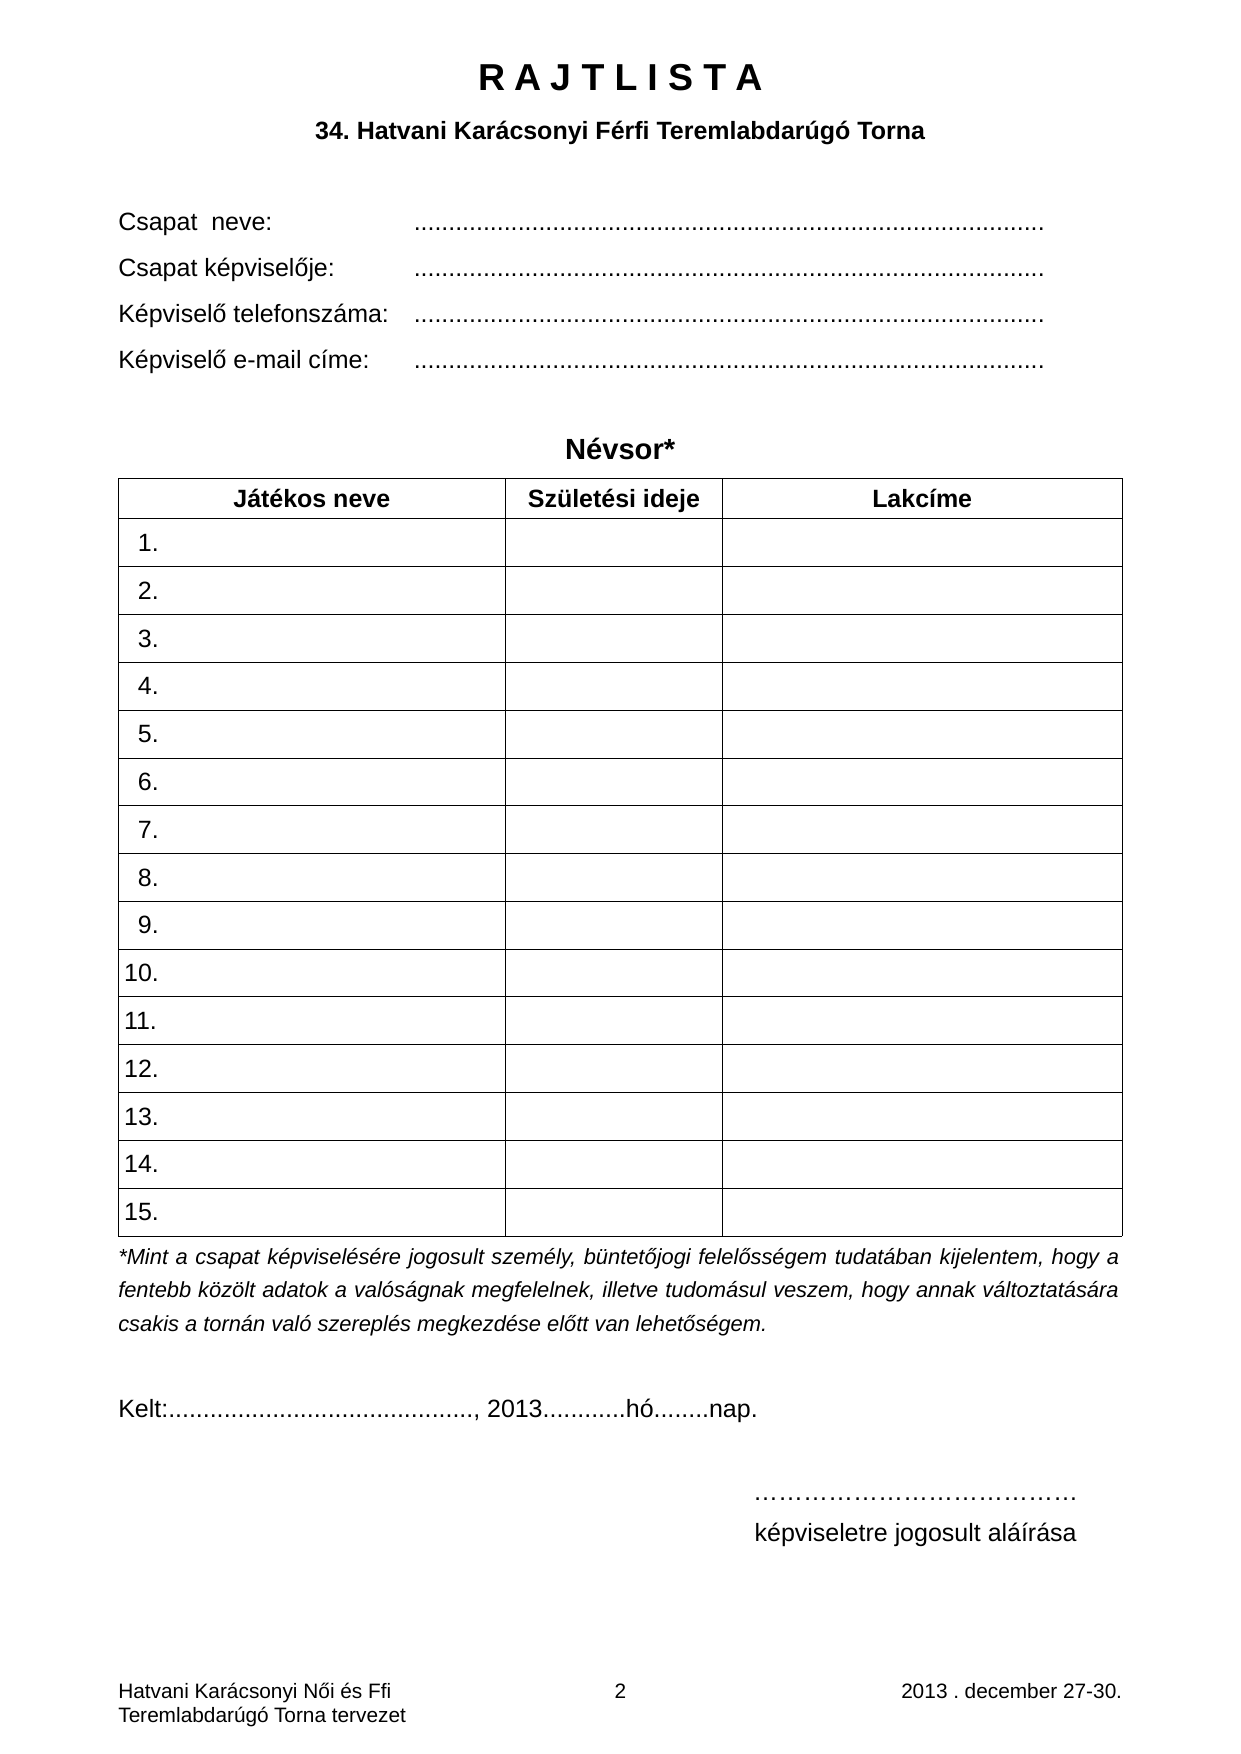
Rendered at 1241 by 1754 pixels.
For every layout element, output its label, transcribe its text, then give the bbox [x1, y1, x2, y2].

text 34. Hatvani Karácsonyi Férfi Teremlabdarúgó Torna [118, 111, 1122, 144]
table_cell [506, 806, 722, 853]
table_cell [506, 854, 722, 901]
table_cell 12. [119, 1045, 505, 1092]
table_cell [506, 997, 722, 1044]
table_cell [723, 1189, 1122, 1236]
table_cell [506, 1189, 722, 1236]
table_cell [506, 950, 722, 996]
table_cell [506, 663, 722, 709]
table_cell [723, 997, 1122, 1044]
text Csapat neve: ........................................................................................... [118, 203, 1122, 236]
table_cell [506, 615, 722, 662]
text Csapat képviselője: ........................................................................................... [118, 249, 1122, 282]
table_cell [506, 1045, 722, 1092]
table_cell 4. [119, 663, 505, 709]
table_cell 1. [119, 519, 505, 566]
table_cell [723, 663, 1122, 709]
table_cell 14. [119, 1141, 505, 1188]
table_cell 5. [119, 711, 505, 757]
text Képviselő telefonszáma: ........................................................................................... [118, 294, 1122, 328]
table_header Játékos neve [119, 479, 505, 518]
table_cell [723, 615, 1122, 662]
table_cell 2. [119, 567, 505, 614]
table_cell [723, 854, 1122, 901]
text képviseletre jogosult aláírása [118, 1518, 1122, 1546]
text Névsor* [118, 432, 1122, 466]
table_cell 15. [119, 1189, 505, 1236]
table_cell [506, 902, 722, 949]
table_cell [723, 950, 1122, 996]
table_header Lakcíme [723, 479, 1122, 518]
text *Mint a csapat képviselésére jogosult személy, büntetőjogi felelősségem tudatában kijelentem, hogy a fentebb közölt adatok a valóságnak megfelelnek, illetve tudomásul veszem, hogy annak változtatására csakis a tornán való szereplés megkezdése előtt van lehetőségem. [118, 1237, 1122, 1336]
table_cell [506, 759, 722, 805]
text Képviselő e-mail címe: ........................................................................................... [118, 340, 1122, 374]
table_cell [506, 1093, 722, 1140]
table_cell [723, 1093, 1122, 1140]
table_cell 9. [119, 902, 505, 949]
table_cell [723, 519, 1122, 566]
table_cell 10. [119, 950, 505, 996]
text Kelt:............................................, 2013............hó........nap. [118, 1394, 1122, 1423]
table_cell 13. [119, 1093, 505, 1140]
table_cell [723, 902, 1122, 949]
table_cell [723, 1045, 1122, 1092]
table_cell 11. [119, 997, 505, 1044]
text R A J T L I S T A [118, 56, 1122, 99]
table_cell 6. [119, 759, 505, 805]
text ………………………………… [709, 1476, 1122, 1505]
table_cell [723, 567, 1122, 614]
table_cell [723, 759, 1122, 805]
table_cell 7. [119, 806, 505, 853]
table_cell [723, 1141, 1122, 1188]
table_header Születési ideje [506, 479, 722, 518]
table_cell [506, 1141, 722, 1188]
table_cell [506, 567, 722, 614]
table_cell 3. [119, 615, 505, 662]
table_cell 8. [119, 854, 505, 901]
table_cell [723, 806, 1122, 853]
table_cell [723, 711, 1122, 757]
table_cell [506, 711, 722, 757]
table_cell [506, 519, 722, 566]
